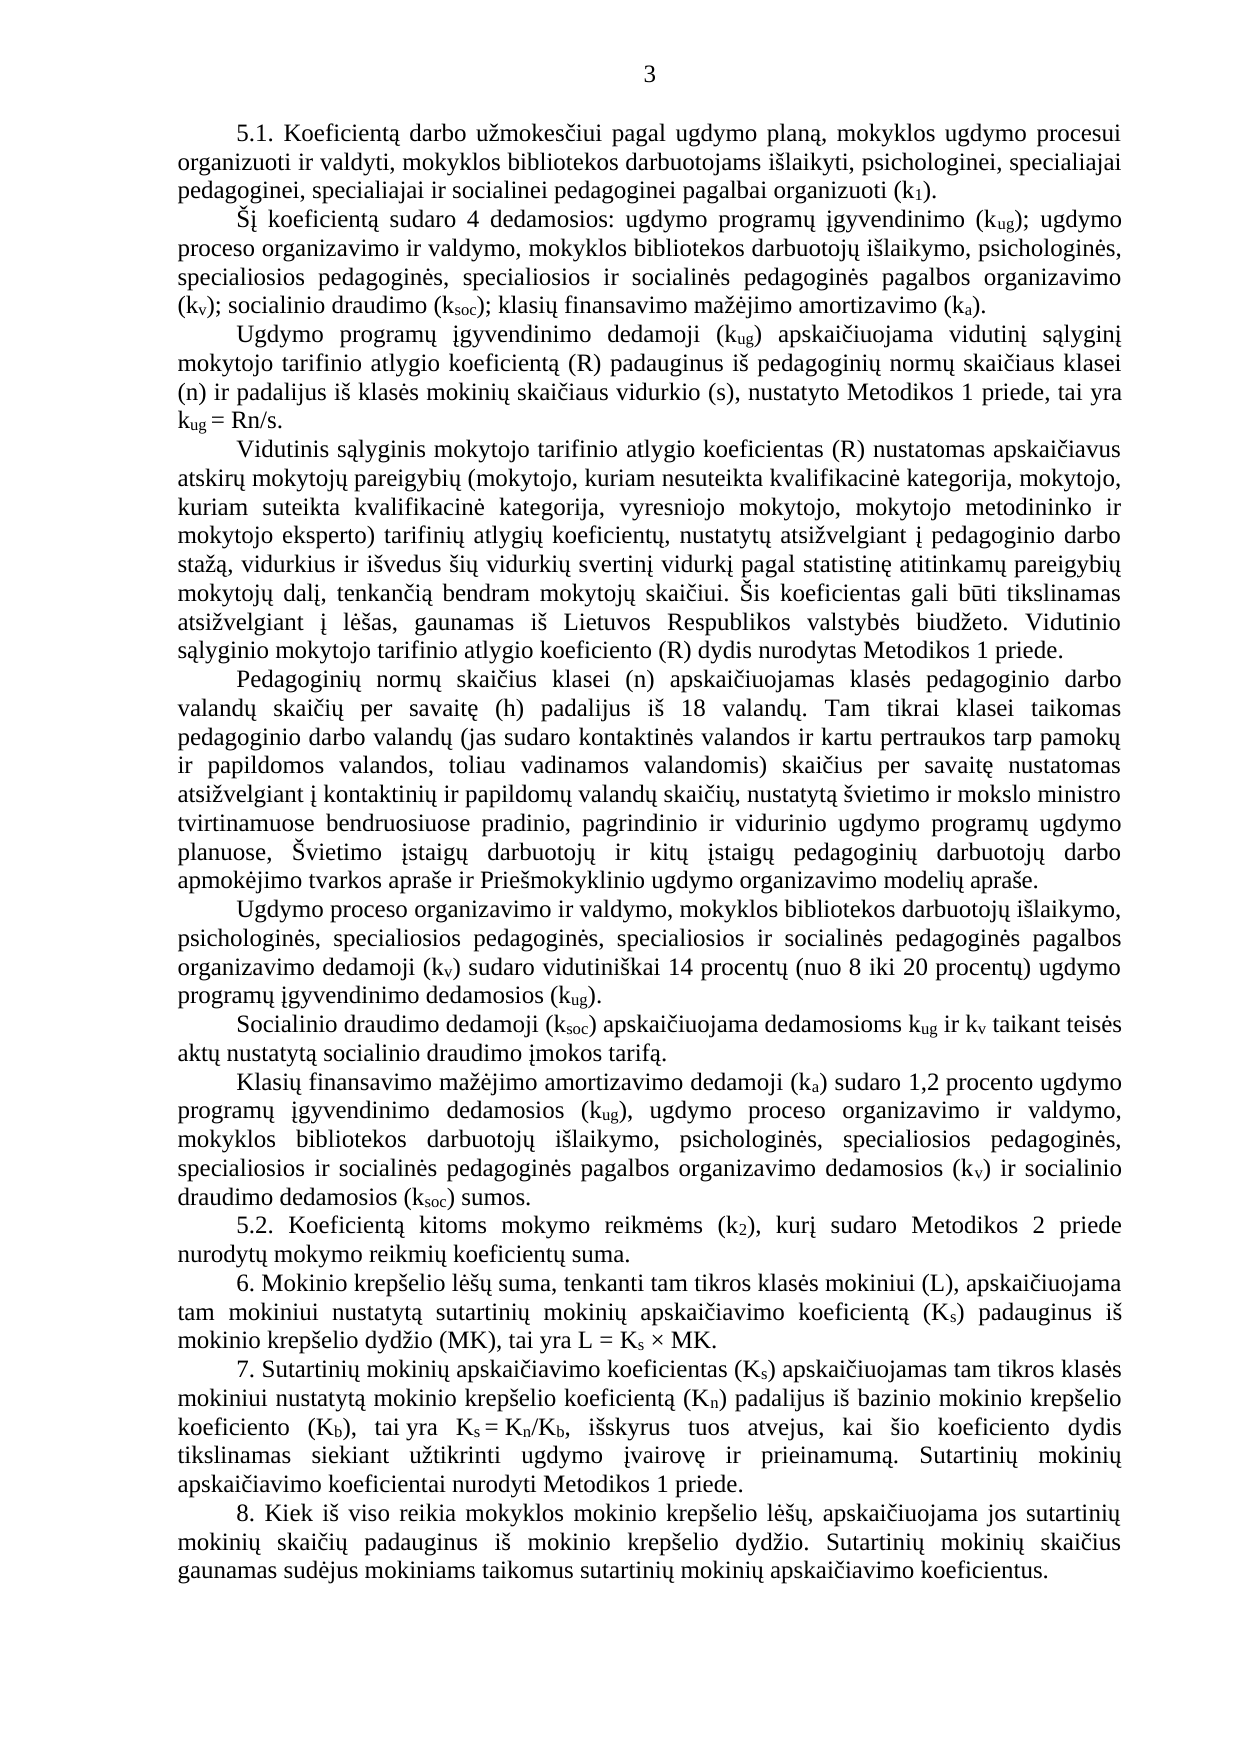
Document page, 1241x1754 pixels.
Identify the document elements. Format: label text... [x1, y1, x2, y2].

text Socialinio draudimo dedamoji (ksoc) apskaičiuojama dedamosioms kug ir kv taikant teisės aktų nustatytą socialinio draudimo įmokos tarifą. [177, 1009, 1122, 1067]
text Klasių finansavimo mažėjimo amortizavimo dedamoji (ka) sudaro 1,2 procento ugdymo programų įgyvendinimo dedamosios (kug), ugdymo proceso organizavimo ir valdymo, mokyklos bibliotekos darbuotojų išlaikymo, psichologinės, specialiosios pedagoginės, specialiosios ir socialinės pedagoginės pagalbos organizavimo dedamosios (kv) ir socialinio draudimo dedamosios (ksoc) sumos. [177, 1067, 1122, 1211]
text 5.1. Koeficientą darbo užmokesčiui pagal ugdymo planą, mokyklos ugdymo procesui organizuoti ir valdyti, mokyklos bibliotekos darbuotojams išlaikyti, psichologinei, specialiajai pedagoginei, specialiajai ir socialinei pedagoginei pagalbai organizuoti (k1). [177, 118, 1122, 204]
text Ugdymo proceso organizavimo ir valdymo, mokyklos bibliotekos darbuotojų išlaikymo, psichologinės, specialiosios pedagoginės, specialiosios ir socialinės pedagoginės pagalbos organizavimo dedamoji (kv) sudaro vidutiniškai 14 procentų (nuo 8 iki 20 procentų) ugdymo programų įgyvendinimo dedamosios (kug). [177, 894, 1122, 1009]
text Ugdymo programų įgyvendinimo dedamoji (kug) apskaičiuojama vidutinį sąlyginį mokytojo tarifinio atlygio koeficientą (R) padauginus iš pedagoginių normų skaičiaus klasei (n) ir padalijus iš klasės mokinių skaičiaus vidurkio (s), nustatyto Metodikos 1 priede, tai yra kug = Rn/s. [177, 319, 1122, 434]
text Pedagoginių normų skaičius klasei (n) apskaičiuojamas klasės pedagoginio darbo valandų skaičių per savaitę (h) padalijus iš 18 valandų. Tam tikrai klasei taikomas pedagoginio darbo valandų (jas sudaro kontaktinės valandos ir kartu pertraukos tarp pamokų ir papildomos valandos, toliau vadinamos valandomis) skaičius per savaitę nustatomas atsižvelgiant į kontaktinių ir papildomų valandų skaičių, nustatytą švietimo ir mokslo ministro tvirtinamuose bendruosiuose pradinio, pagrindinio ir vidurinio ugdymo programų ugdymo planuose, Švietimo įstaigų darbuotojų ir kitų įstaigų pedagoginių darbuotojų darbo apmokėjimo tvarkos apraše ir Priešmokyklinio ugdymo organizavimo modelių apraše. [177, 664, 1122, 894]
text 8. Kiek iš viso reikia mokyklos mokinio krepšelio lėšų, apskaičiuojama jos sutartinių mokinių skaičių padauginus iš mokinio krepšelio dydžio. Sutartinių mokinių skaičius gaunamas sudėjus mokiniams taikomus sutartinių mokinių apskaičiavimo koeficientus. [177, 1498, 1122, 1584]
text 7. Sutartinių mokinių apskaičiavimo koeficientas (Ks) apskaičiuojamas tam tikros klasės mokiniui nustatytą mokinio krepšelio koeficientą (Kn) padalijus iš bazinio mokinio krepšelio koeficiento (Kb), tai yra Ks = Kn/Kb, išskyrus tuos atvejus, kai šio koeficiento dydis tikslinamas siekiant užtikrinti ugdymo įvairovę ir prieinamumą. Sutartinių mokinių apskaičiavimo koeficientai nurodyti Metodikos 1 priede. [177, 1354, 1122, 1498]
text Vidutinis sąlyginis mokytojo tarifinio atlygio koeficientas (R) nustatomas apskaičiavus atskirų mokytojų pareigybių (mokytojo, kuriam nesuteikta kvalifikacinė kategorija, mokytojo, kuriam suteikta kvalifikacinė kategorija, vyresniojo mokytojo, mokytojo metodininko ir mokytojo eksperto) tarifinių atlygių koeficientų, nustatytų atsižvelgiant į pedagoginio darbo stažą, vidurkius ir išvedus šių vidurkių svertinį vidurkį pagal statistinę atitinkamų pareigybių mokytojų dalį, tenkančią bendram mokytojų skaičiui. Šis koeficientas gali būti tikslinamas atsižvelgiant į lėšas, gaunamas iš Lietuvos Respublikos valstybės biudžeto. Vidutinio sąlyginio mokytojo tarifinio atlygio koeficiento (R) dydis nurodytas Metodikos 1 priede. [177, 434, 1122, 664]
text Šį koeficientą sudaro 4 dedamosios: ugdymo programų įgyvendinimo (kug); ugdymo proceso organizavimo ir valdymo, mokyklos bibliotekos darbuotojų išlaikymo, psichologinės, specialiosios pedagoginės, specialiosios ir socialinės pedagoginės pagalbos organizavimo (kv); socialinio draudimo (ksoc); klasių finansavimo mažėjimo amortizavimo (ka). [177, 204, 1122, 319]
text 5.2. Koeficientą kitoms mokymo reikmėms (k2), kurį sudaro Metodikos 2 priede nurodytų mokymo reikmių koeficientų suma. [177, 1211, 1122, 1268]
text 6. Mokinio krepšelio lėšų suma, tenkanti tam tikros klasės mokiniui (L), apskaičiuojama tam mokiniui nustatytą sutartinių mokinių apskaičiavimo koeficientą (Ks) padauginus iš mokinio krepšelio dydžio (MK), tai yra L = Ks × MK. [177, 1268, 1122, 1354]
